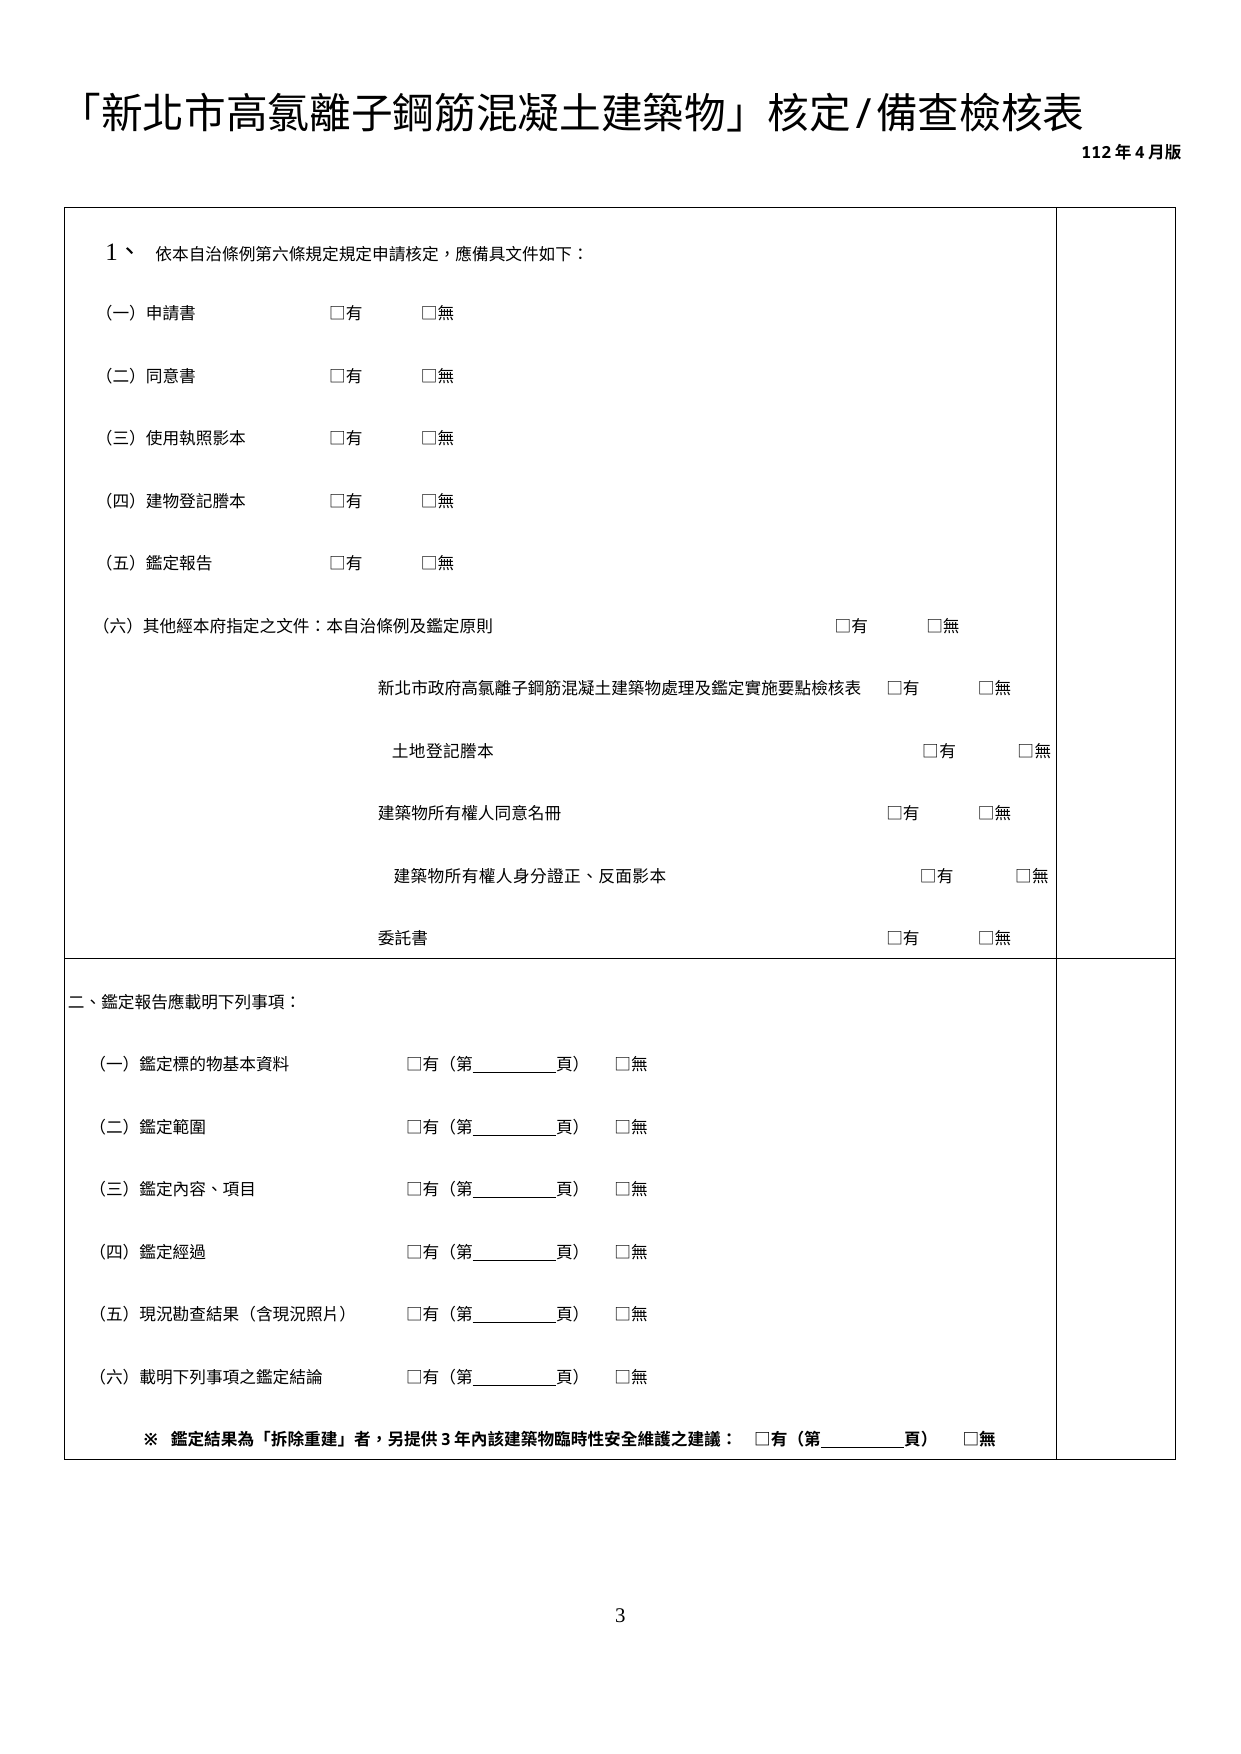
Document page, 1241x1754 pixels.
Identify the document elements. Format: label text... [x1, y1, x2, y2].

table_cell 二、鑑定報告應載明下列事項： （一）鑑定標的物基本資料 □有（第 頁） □無 （二）鑑定範圍 □有（第 頁） □無 （三）鑑定內容、項目 □有（第 頁） □無 （四）鑑定經過 □有（第 頁） □無 （五）現況勘查結果（含現況照片） □有（第 頁） □無 （六）載明下列事項之鑑定結論 □有（第 頁） □無 ※ 鑑定結果為「拆除重建」者，另提供3年內該建築物臨時性安全維護之建議： □有（第 頁） □無 [65, 959, 1056, 1459]
table_cell 依本自治條例第六條規定規定申請核定，應備具文件如下： （一）申請書 □有 □無 （二）同意書 □有 □無 （三）使用執照影本 □有 □無 （四）建物登記謄本 □有 □無 （五）鑑定報告 □有 □無 （六）其他經本府指定之文件：本自治條例及鑑定原則 □有 □無 新北市政府高氯離子鋼筋混凝土建築物處理及鑑定實施要點檢核表 □有 □無 土地登記謄本 □有 □無 建築物所有權人同意名冊 □有 □無 建築物所有權人身分證正、反面影本 □有 □無 委託書 □有 □無 [65, 208, 1056, 958]
table_cell [1057, 959, 1175, 1459]
table_cell [1057, 208, 1175, 958]
